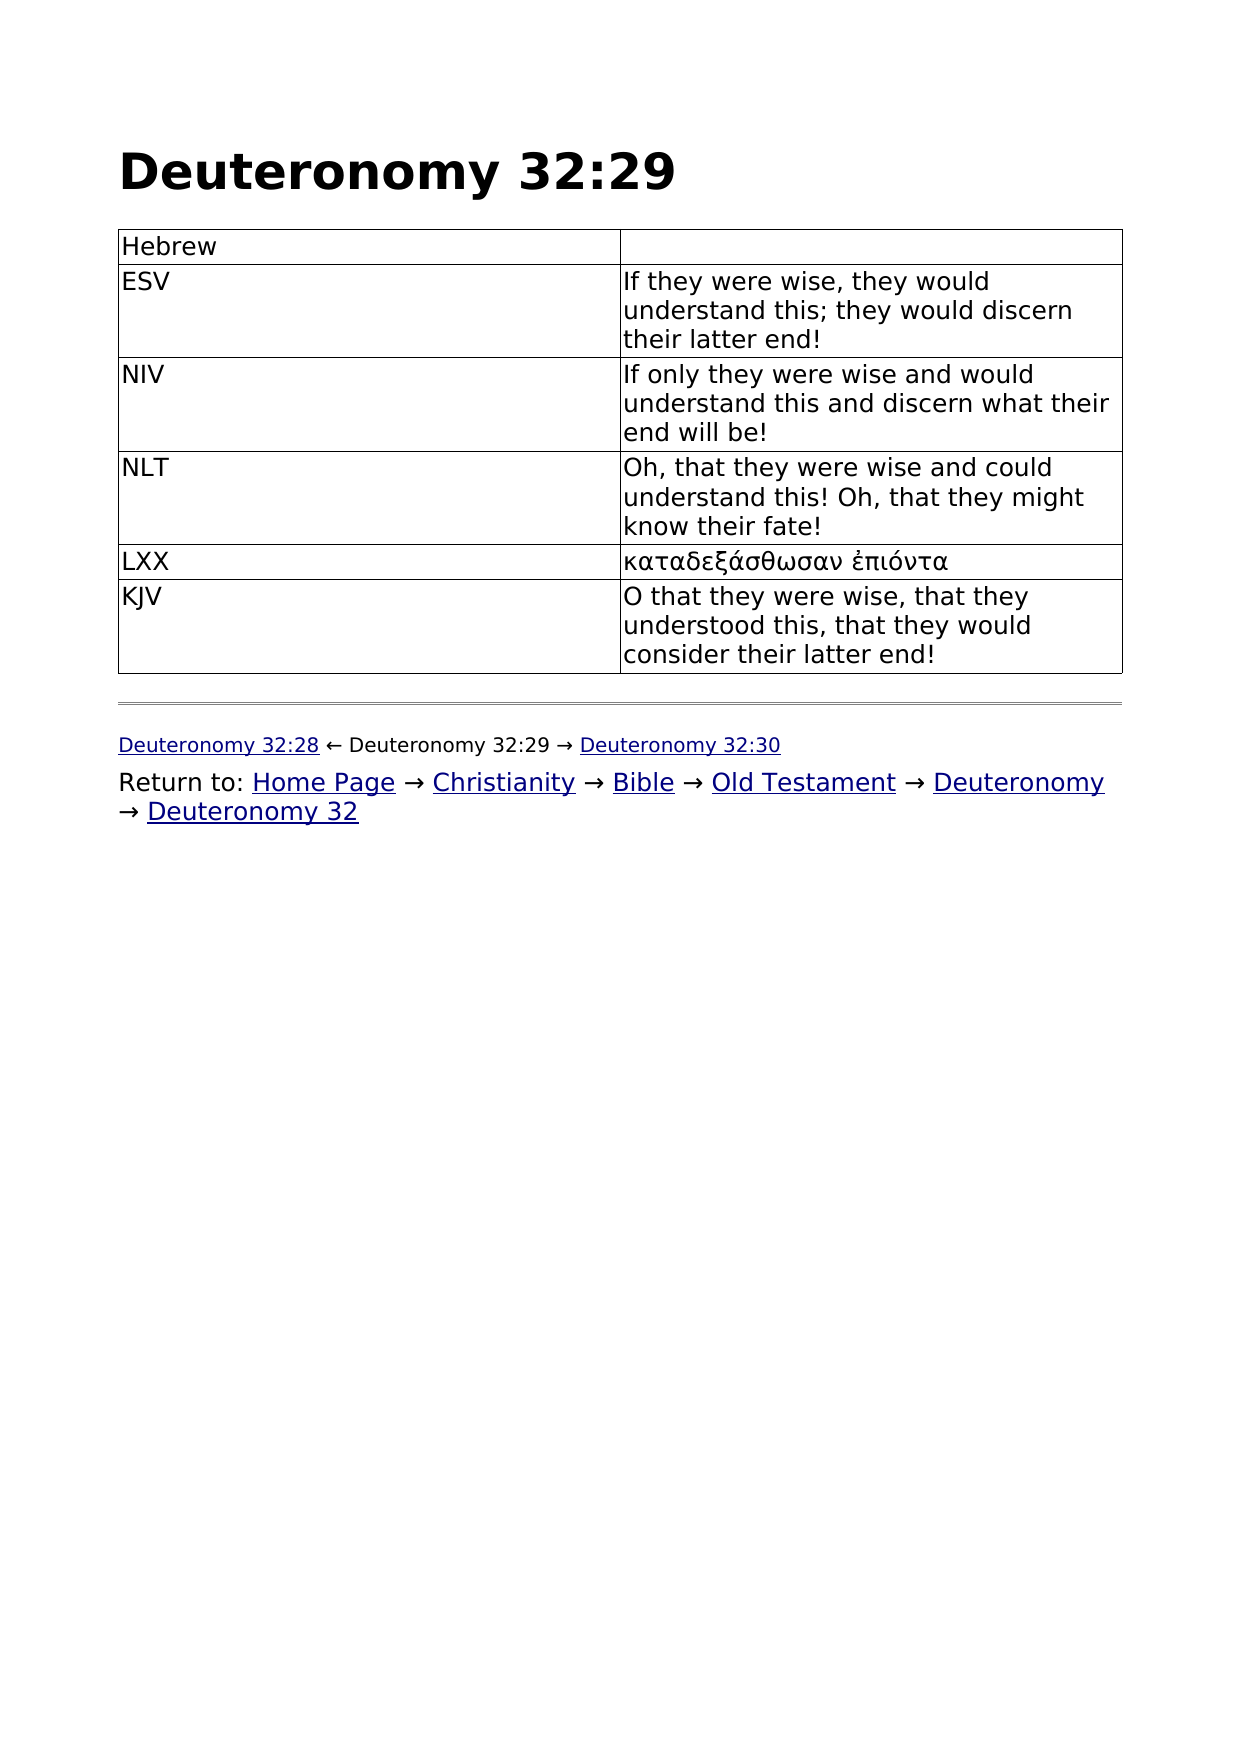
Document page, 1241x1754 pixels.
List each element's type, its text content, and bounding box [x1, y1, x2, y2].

subtitle Deuteronomy 32:29 [118, 143, 1122, 201]
text Return to: Home Page → Christianity → Bible → Old Testament → Deuteronomy → Deuteronomy 32 [118, 768, 1122, 826]
table_cell NIV [119, 358, 620, 451]
table_cell NLT [119, 452, 620, 544]
table_cell Oh, that they were wise and could understand this! Oh, that they might know their fate! [621, 452, 1122, 544]
table_header [621, 230, 1122, 264]
table_header Hebrew [119, 230, 620, 264]
table_cell KJV [119, 580, 620, 673]
table_cell LXX [119, 545, 620, 579]
text Deuteronomy 32:28 ← Deuteronomy 32:29 → Deuteronomy 32:30 [118, 734, 1122, 768]
table_cell ESV [119, 265, 620, 357]
table_cell If only they were wise and would understand this and discern what their end will be! [621, 358, 1122, 451]
table_cell If they were wise, they would understand this; they would discern their latter end! [621, 265, 1122, 357]
table_cell καταδεξάσθωσαν ἐπιόντα [621, 545, 1122, 579]
table_cell O that they were wise, that they understood this, that they would consider their latter end! [621, 580, 1122, 673]
